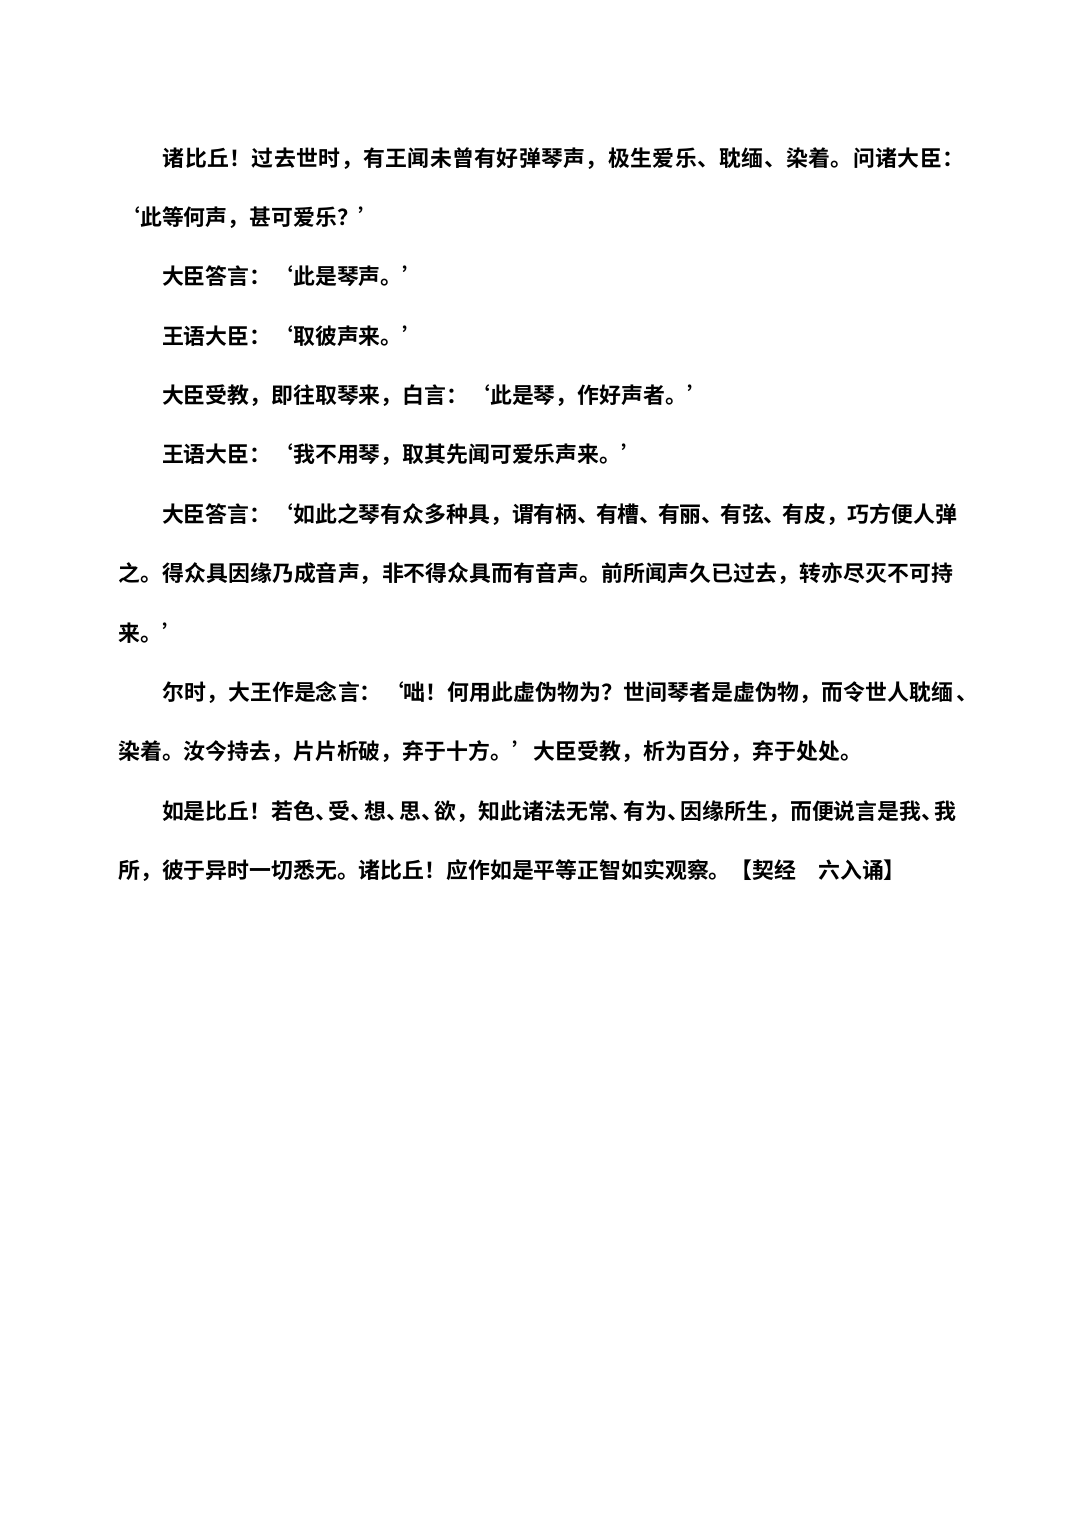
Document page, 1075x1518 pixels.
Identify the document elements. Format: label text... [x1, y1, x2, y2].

text 王语大臣：‘取彼声来。’ [118, 297, 957, 350]
text 大臣答言：‘如此之琴有众多种具，谓有柄、有槽、有丽、有弦、有皮，巧方便人弹之。得众具因缘乃成音声，非不得众具而有音声。前所闻声久已过去，转亦尽灭不可持来。’ [118, 475, 957, 647]
text 大臣答言：‘此是琴声。’ [118, 238, 957, 291]
text 王语大臣：‘我不用琴，取其先闻可爱乐声来。’ [118, 416, 957, 469]
text 如是比丘！若色、受、想、思、欲，知此诸法无常、有为、因缘所生，而便说言是我、我所，彼于异时一切悉无。诸比丘！应作如是平等正智如实观察。【契经 六入诵】 [118, 772, 957, 885]
text 诸比丘！过去世时，有王闻未曾有好弹琴声，极生爱乐、耽缅、染着。问诸大臣：‘此等何声，甚可爱乐？’ [118, 118, 957, 232]
text 大臣受教，即往取琴来，白言：‘此是琴，作好声者。’ [118, 357, 957, 410]
text 尔时，大王作是念言：‘咄！何用此虚伪物为？世间琴者是虚伪物，而令世人耽缅、染着。汝今持去，片片析破，弃于十方。’大臣受教，析为百分，弃于处处。 [118, 653, 957, 766]
